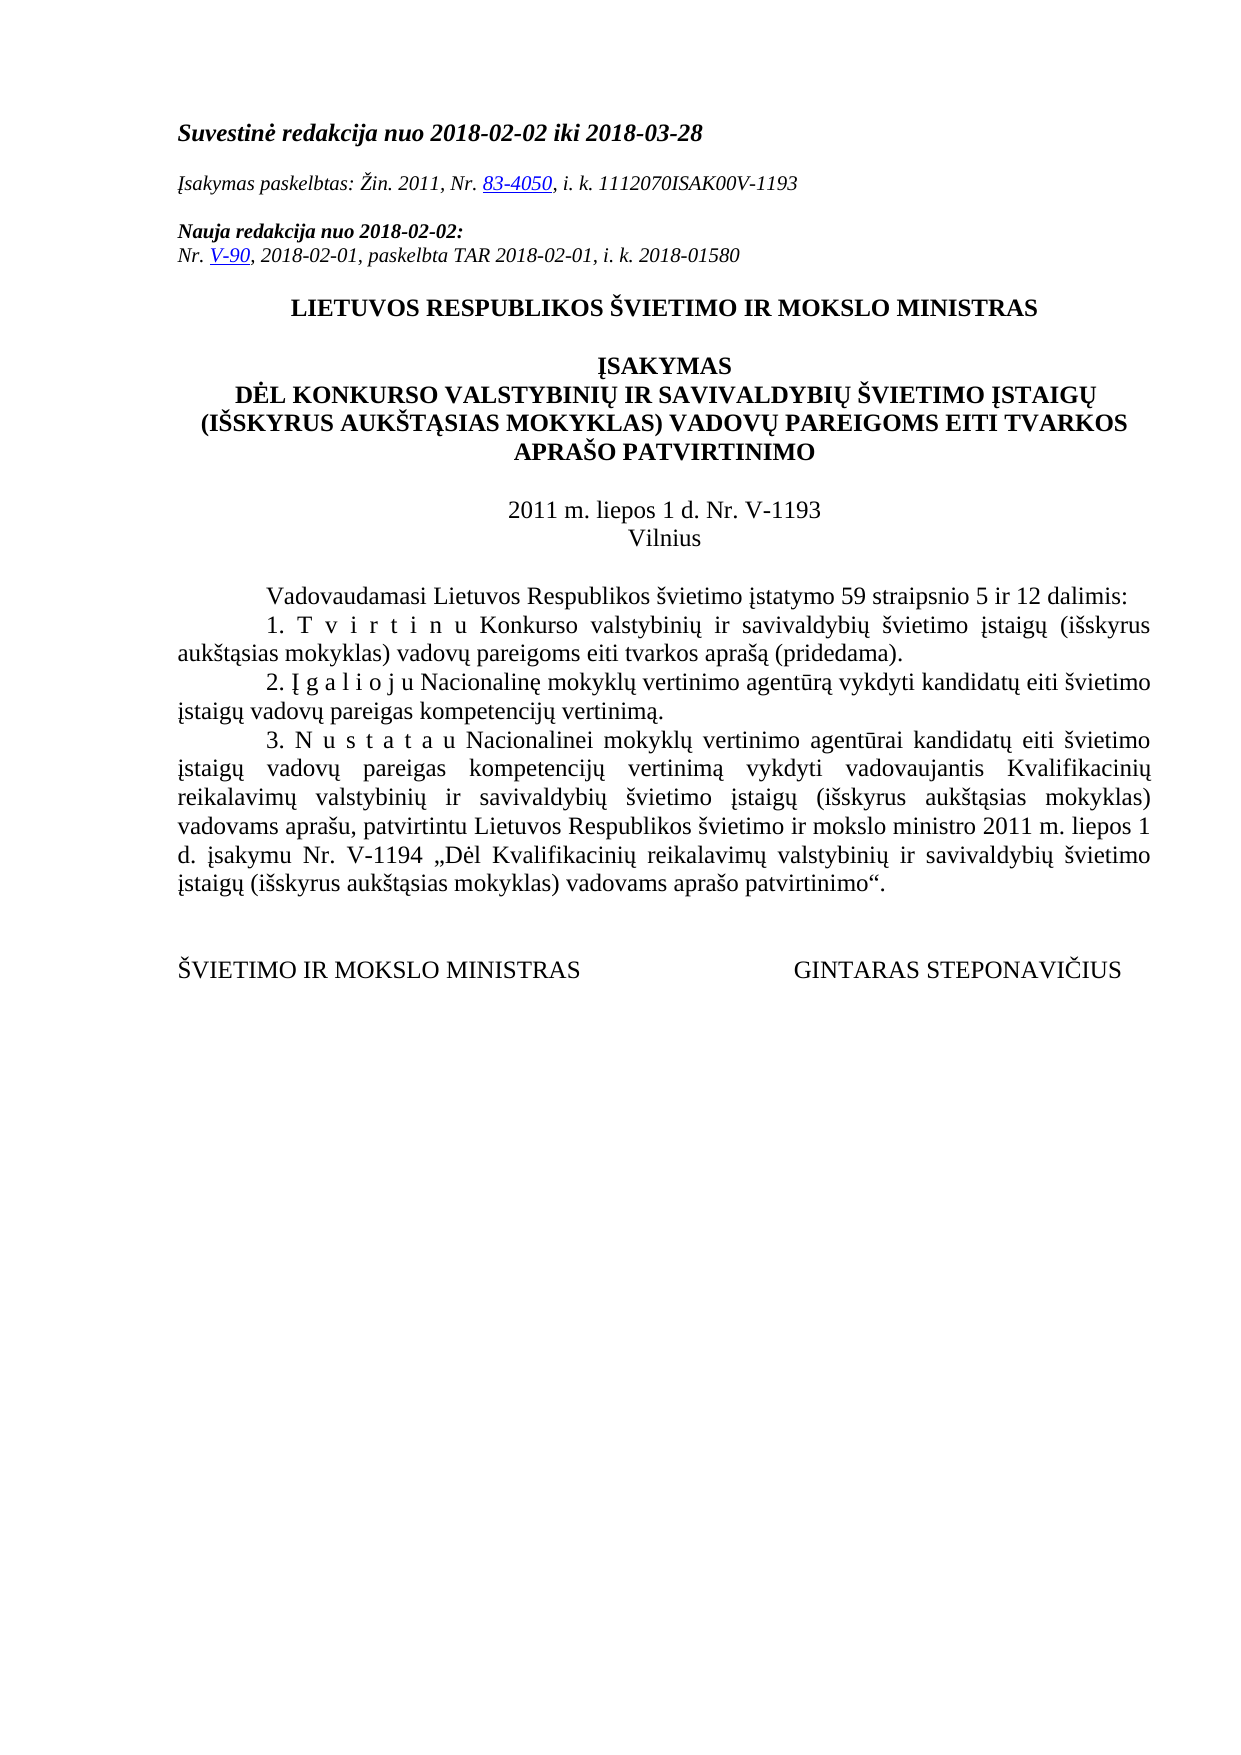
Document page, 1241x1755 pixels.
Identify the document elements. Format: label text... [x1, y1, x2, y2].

text 3. N u s t a t a u Nacionalinei mokyklų vertinimo agentūrai kandidatų eiti švietimo įstaigų vadovų pareigas kompetencijų vertinimą vykdyti vadovaujantis Kvalifikacinių reikalavimų valstybinių ir savivaldybių švietimo įstaigų (išskyrus aukštąsias mokyklas) vadovams aprašu, patvirtintu Lietuvos Respublikos švietimo ir mokslo ministro 2011 m. liepos 1 d. įsakymu Nr. V-1194 „Dėl Kvalifikacinių reikalavimų valstybinių ir savivaldybių švietimo įstaigų (išskyrus aukštąsias mokyklas) vadovams aprašo patvirtinimo“. [177, 725, 1152, 897]
text ĮSAKYMAS [177, 351, 1152, 380]
text Vilnius [177, 523, 1152, 552]
text 2. Į g a l i o j u Nacionalinę mokyklų vertinimo agentūrą vykdyti kandidatų eiti švietimo įstaigų vadovų pareigas kompetencijų vertinimą. [177, 667, 1152, 725]
text Suvestinė redakcija nuo 2018-02-02 iki 2018-03-28 [177, 118, 1152, 147]
text LIETUVOS RESPUBLIKOS ŠVIETIMO IR MOKSLO MINISTRAS [177, 293, 1152, 322]
text 1. T v i r t i n u Konkurso valstybinių ir savivaldybių švietimo įstaigų (išskyrus aukštąsias mokyklas) vadovų pareigoms eiti tvarkos aprašą (pridedama). [177, 610, 1152, 667]
text DĖL KONKURSO VALSTYBINIŲ IR SAVIVALDYBIŲ ŠVIETIMO ĮSTAIGŲ (IŠSKYRUS AUKŠTĄSIAS MOKYKLAS) VADOVŲ PAREIGOMS EITI TVARKOS APRAŠO PATVIRTINIMO [177, 380, 1152, 466]
text Nr. V-90, 2018-02-01, paskelbta TAR 2018-02-01, i. k. 2018-01580 [177, 243, 1152, 267]
text Nauja redakcija nuo 2018-02-02: [177, 219, 1152, 243]
text Vadovaudamasi Lietuvos Respublikos švietimo įstatymo 59 straipsnio 5 ir 12 dalimis: [177, 581, 1152, 610]
text Įsakymas paskelbtas: Žin. 2011, Nr. 83-4050, i. k. 1112070ISAK00V-1193 [177, 171, 1152, 195]
text Švietimo ir mokslo ministras Gintaras Steponavičius [177, 955, 1152, 983]
text 2011 m. liepos 1 d. Nr. V-1193 [177, 495, 1152, 523]
